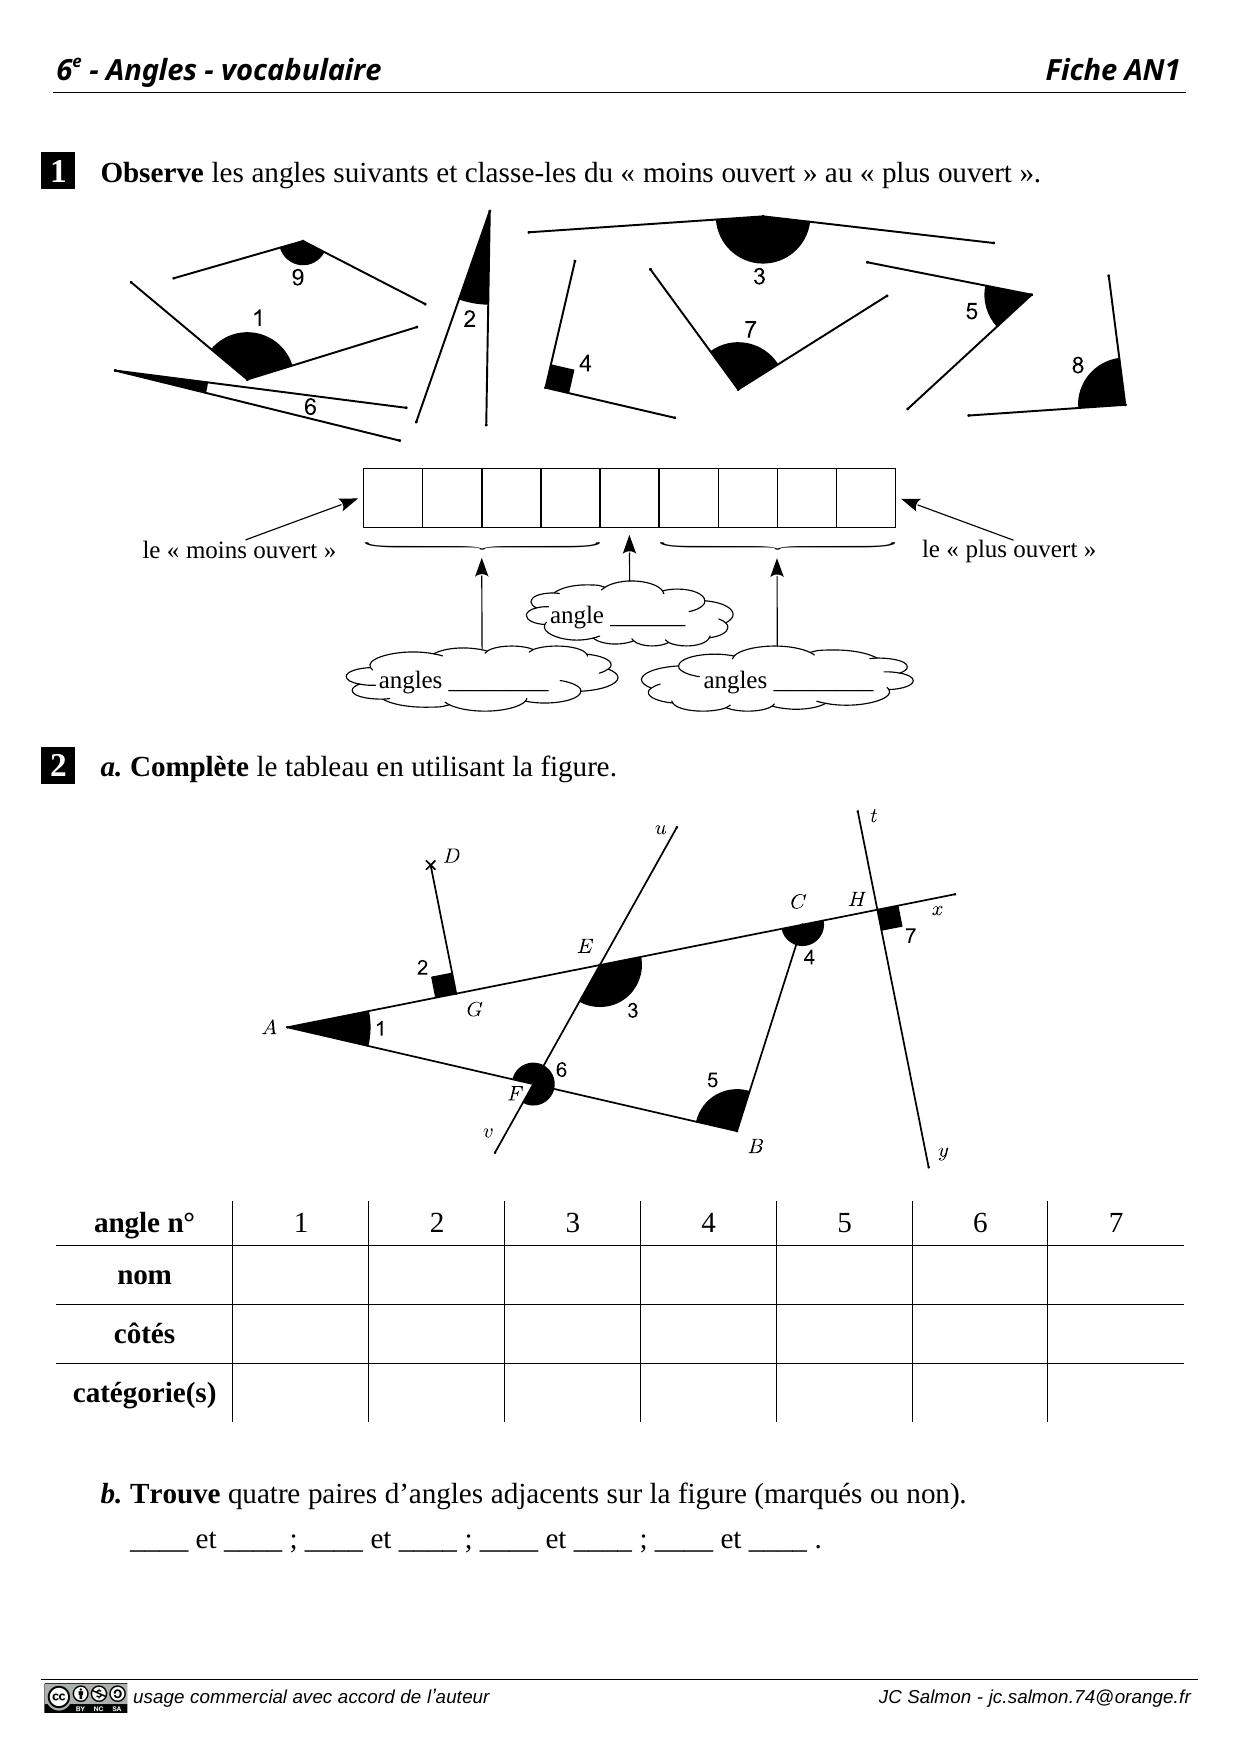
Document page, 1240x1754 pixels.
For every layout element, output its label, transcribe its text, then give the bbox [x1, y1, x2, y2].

table_cell côtés [56, 1305, 232, 1363]
table_cell [369, 1246, 504, 1304]
table_cell [913, 1305, 1047, 1363]
table_cell [1048, 1246, 1184, 1304]
text 1 Observe les angles suivants et classe-les du « moins ouvert » au « plus ouvert ». [41, 152, 1198, 189]
table_cell [369, 1364, 504, 1422]
table_cell [641, 1305, 776, 1363]
table_header angle n° [56, 1201, 232, 1245]
table_cell [777, 1305, 912, 1363]
table_header 7 [1048, 1201, 1184, 1245]
table_cell [505, 1364, 640, 1422]
table_header 4 [641, 1201, 776, 1245]
table_cell [1048, 1305, 1184, 1363]
table_cell nom [56, 1246, 232, 1304]
text ____ et ____ ; ____ et ____ ; ____ et ____ ; ____ et ____ . [100, 1522, 1198, 1555]
table_cell [913, 1364, 1047, 1422]
table_cell [1048, 1364, 1184, 1422]
table_header 3 [505, 1201, 640, 1245]
table_cell [777, 1364, 912, 1422]
picture [44, 1683, 128, 1713]
table_cell [641, 1246, 776, 1304]
text b. Trouve quatre paires d’angles adjacents sur la figure (marqués ou non). [100, 1478, 1198, 1510]
table_cell [505, 1246, 640, 1304]
table_cell [505, 1305, 640, 1363]
table_header 5 [777, 1201, 912, 1245]
table_cell [233, 1305, 368, 1363]
table_cell [641, 1364, 776, 1422]
table_header 1 [233, 1201, 368, 1245]
table_header 2 [369, 1201, 504, 1245]
table_cell [233, 1246, 368, 1304]
table_header 6 [913, 1201, 1047, 1245]
table_cell [913, 1246, 1047, 1304]
table_cell [777, 1246, 912, 1304]
table_cell [369, 1305, 504, 1363]
text 2 a. Complète le tableau en utilisant la figure. [41, 747, 1198, 784]
table_cell [233, 1364, 368, 1422]
table_cell catégorie(s) [56, 1364, 232, 1422]
